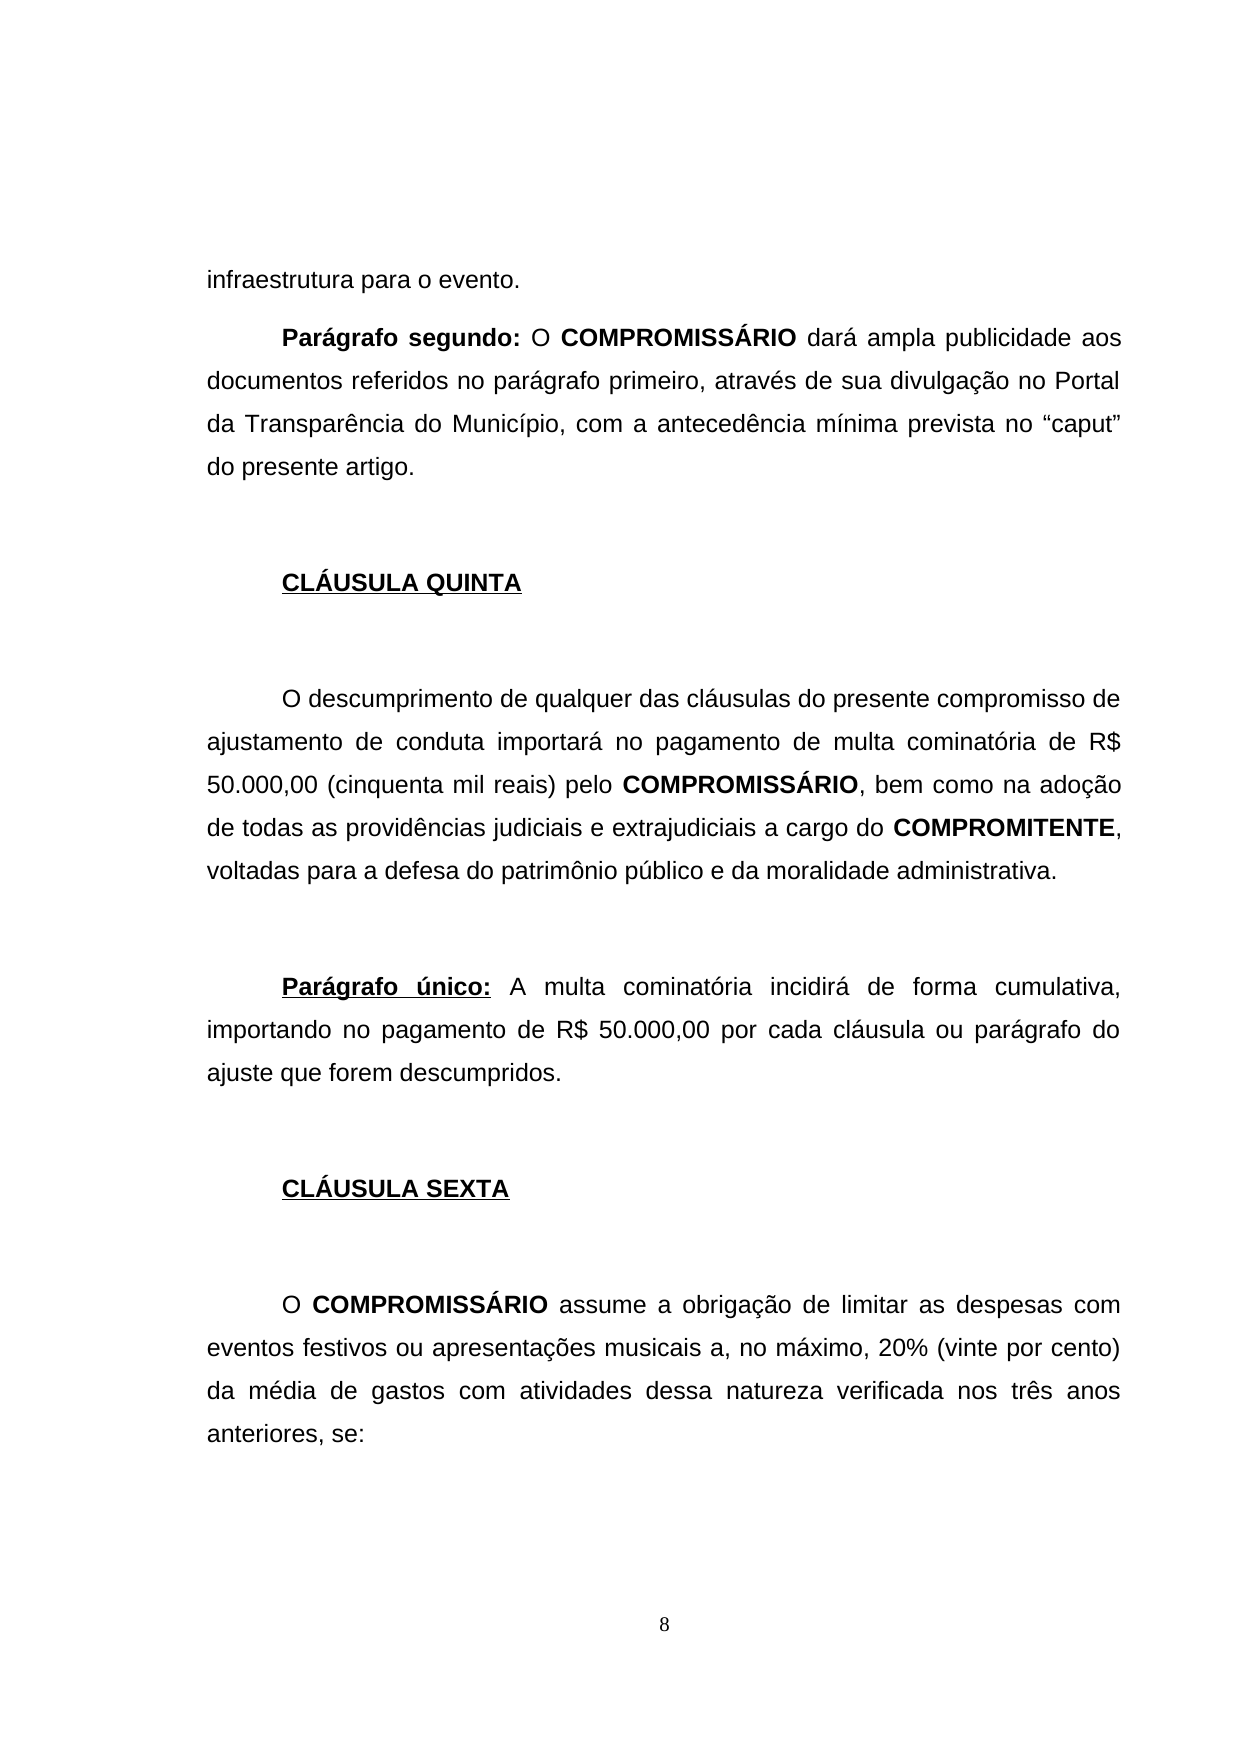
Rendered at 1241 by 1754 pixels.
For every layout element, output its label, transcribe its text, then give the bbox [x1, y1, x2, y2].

text CLÁUSULA SEXTA [207, 1174, 1122, 1203]
text Parágrafo único: A multa cominatória incidirá de forma cumulativa, importando no pagamento de R$ 50.000,00 por cada cláusula ou parágrafo do ajuste que forem descumpridos. [207, 972, 1122, 1087]
text CLÁUSULA QUINTA [207, 568, 1122, 597]
text O COMPROMISSÁRIO assume a obrigação de limitar as despesas com eventos festivos ou apresentações musicais a, no máximo, 20% (vinte por cento) da média de gastos com atividades dessa natureza verificada nos três anos anteriores, se: [207, 1290, 1122, 1448]
text Parágrafo segundo: O COMPROMISSÁRIO dará ampla publicidade aos documentos referidos no parágrafo primeiro, através de sua divulgação no Portal da Transparência do Município, com a antecedência mínima prevista no “caput” do presente artigo. [207, 323, 1122, 481]
text infraestrutura para o evento. [207, 265, 1122, 294]
text O descumprimento de qualquer das cláusulas do presente compromisso de ajustamento de conduta importará no pagamento de multa cominatória de R$ 50.000,00 (cinquenta mil reais) pelo COMPROMISSÁRIO, bem como na adoção de todas as providências judiciais e extrajudiciais a cargo do COMPROMITENTE, voltadas para a defesa do patrimônio público e da moralidade administrativa. [207, 684, 1122, 885]
